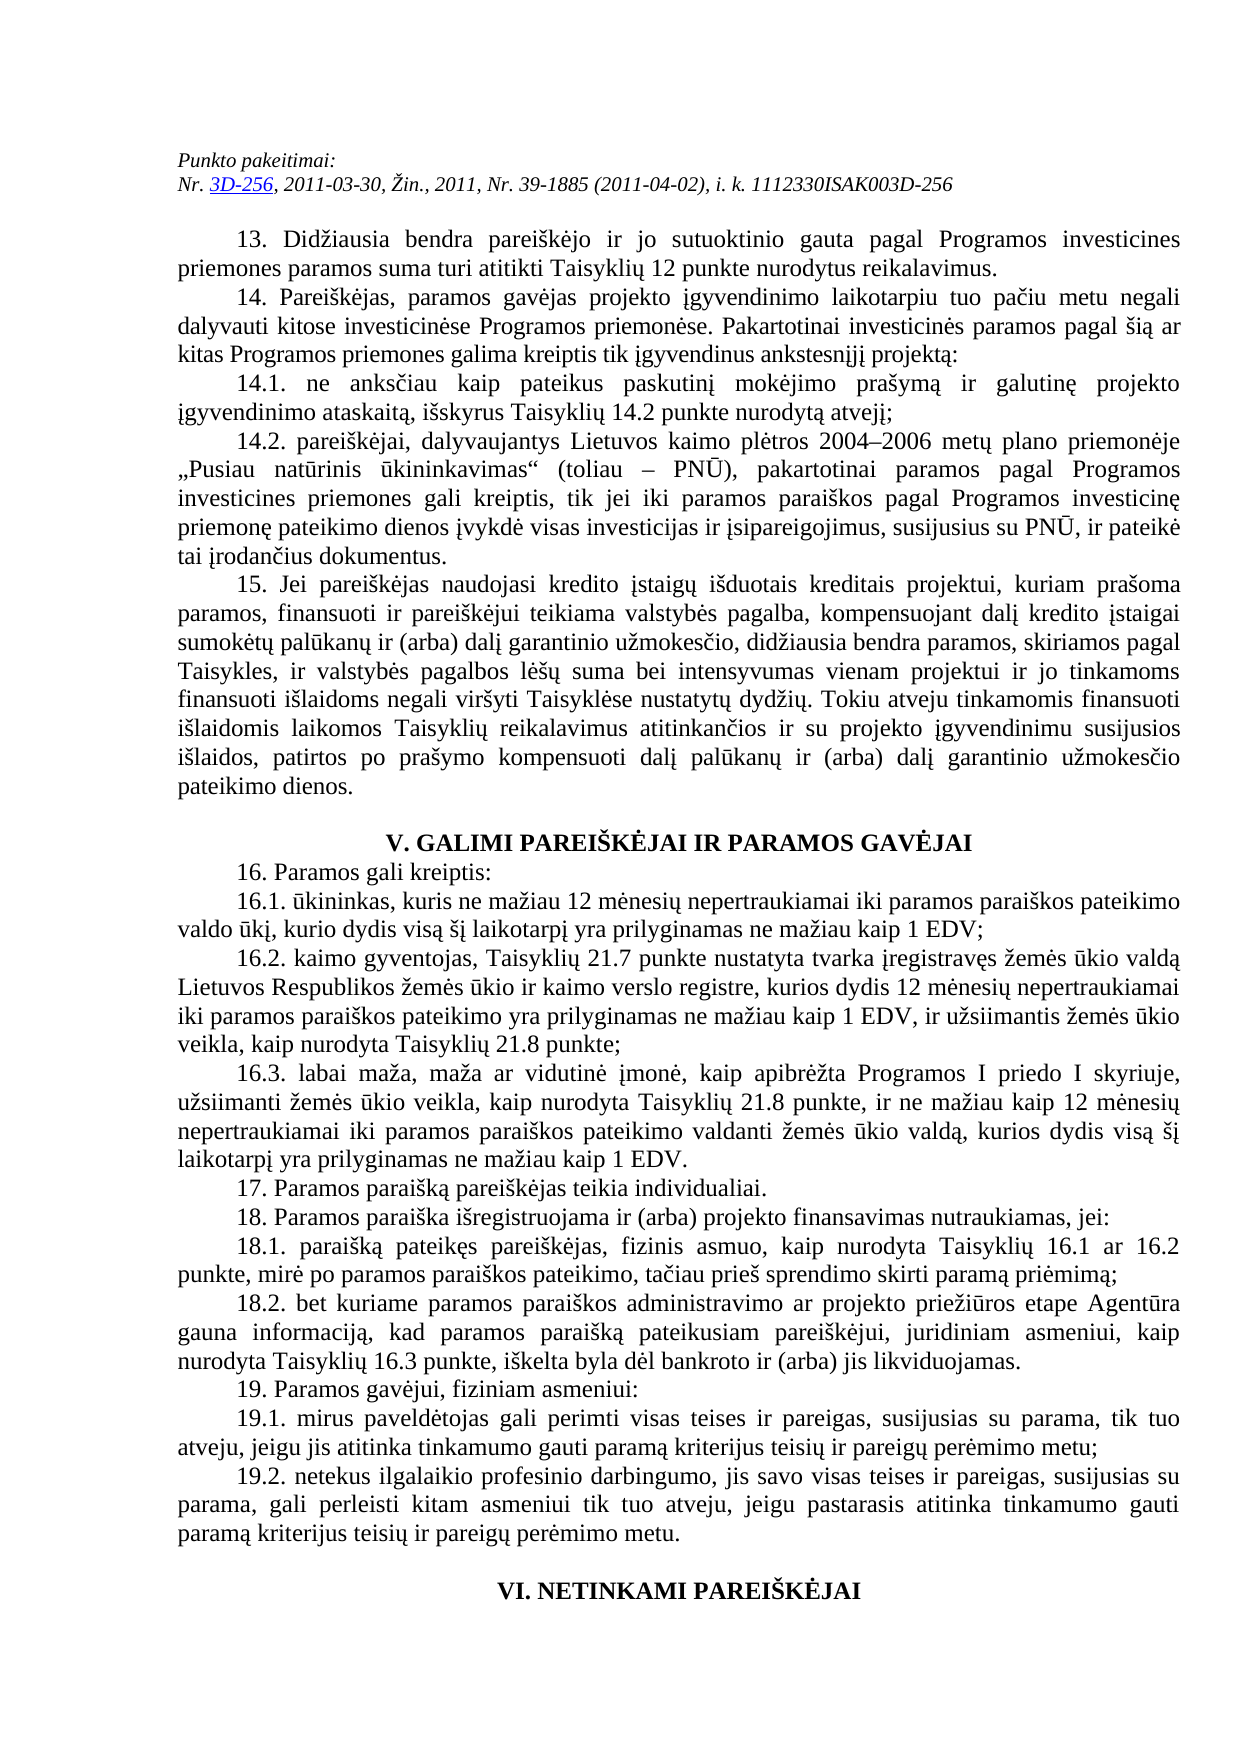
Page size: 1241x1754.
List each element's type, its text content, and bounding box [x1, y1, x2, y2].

text VI. NETINKAMI PAREIŠKĖJAI [177, 1576, 1181, 1604]
text 16. Paramos gali kreiptis: [177, 857, 1181, 886]
text 19. Paramos gavėjui, fiziniam asmeniui: [177, 1374, 1181, 1403]
text 17. Paramos paraišką pareiškėjas teikia individualiai. [177, 1173, 1181, 1202]
text 16.3. labai maža, maža ar vidutinė įmonė, kaip apibrėžta Programos I priedo I skyriuje, užsiimanti žemės ūkio veikla, kaip nurodyta Taisyklių 21.8 punkte, ir ne mažiau kaip 12 mėnesių nepertraukiamai iki paramos paraiškos pateikimo valdanti žemės ūkio valdą, kurios dydis visą šį laikotarpį yra prilyginamas ne mažiau kaip 1 EDV. [177, 1058, 1181, 1173]
text 14.1. ne anksčiau kaip pateikus paskutinį mokėjimo prašymą ir galutinę projekto įgyvendinimo ataskaitą, išskyrus Taisyklių 14.2 punkte nurodytą atvejį; [177, 368, 1181, 426]
text 14. Pareiškėjas, paramos gavėjas projekto įgyvendinimo laikotarpiu tuo pačiu metu negali dalyvauti kitose investicinėse Programos priemonėse. Pakartotinai investicinės paramos pagal šią ar kitas Programos priemones galima kreiptis tik įgyvendinus ankstesnįjį projektą: [177, 282, 1181, 368]
text 16.2. kaimo gyventojas, Taisyklių 21.7 punkte nustatyta tvarka įregistravęs žemės ūkio valdą Lietuvos Respublikos žemės ūkio ir kaimo verslo registre, kurios dydis 12 mėnesių nepertraukiamai iki paramos paraiškos pateikimo yra prilyginamas ne mažiau kaip 1 EDV, ir užsiimantis žemės ūkio veikla, kaip nurodyta Taisyklių 21.8 punkte; [177, 943, 1181, 1058]
text 19.1. mirus paveldėtojas gali perimti visas teises ir pareigas, susijusias su parama, tik tuo atveju, jeigu jis atitinka tinkamumo gauti paramą kriterijus teisių ir pareigų perėmimo metu; [177, 1403, 1181, 1461]
text V. GALIMI PAREIŠKĖJAI IR PARAMOS GAVĖJAI [177, 828, 1181, 857]
text 19.2. netekus ilgalaikio profesinio darbingumo, jis savo visas teises ir pareigas, susijusias su parama, gali perleisti kitam asmeniui tik tuo atveju, jeigu pastarasis atitinka tinkamumo gauti paramą kriterijus teisių ir pareigų perėmimo metu. [177, 1461, 1181, 1547]
text Punkto pakeitimai: [177, 148, 1181, 172]
text 14.2. pareiškėjai, dalyvaujantys Lietuvos kaimo plėtros 2004–2006 metų plano priemonėje „Pusiau natūrinis ūkininkavimas“ (toliau – PNŪ), pakartotinai paramos pagal Programos investicines priemones gali kreiptis, tik jei iki paramos paraiškos pagal Programos investicinę priemonę pateikimo dienos įvykdė visas investicijas ir įsipareigojimus, susijusius su PNŪ, ir pateikė tai įrodančius dokumentus. [177, 426, 1181, 569]
text 15. Jei pareiškėjas naudojasi kredito įstaigų išduotais kreditais projektui, kuriam prašoma paramos, finansuoti ir pareiškėjui teikiama valstybės pagalba, kompensuojant dalį kredito įstaigai sumokėtų palūkanų ir (arba) dalį garantinio užmokesčio, didžiausia bendra paramos, skiriamos pagal Taisykles, ir valstybės pagalbos lėšų suma bei intensyvumas vienam projektui ir jo tinkamoms finansuoti išlaidoms negali viršyti Taisyklėse nustatytų dydžių. Tokiu atveju tinkamomis finansuoti išlaidomis laikomos Taisyklių reikalavimus atitinkančios ir su projekto įgyvendinimu susijusios išlaidos, patirtos po prašymo kompensuoti dalį palūkanų ir (arba) dalį garantinio užmokesčio pateikimo dienos. [177, 569, 1181, 799]
text 18.1. paraišką pateikęs pareiškėjas, fizinis asmuo, kaip nurodyta Taisyklių 16.1 ar 16.2 punkte, mirė po paramos paraiškos pateikimo, tačiau prieš sprendimo skirti paramą priėmimą; [177, 1231, 1181, 1288]
text 18. Paramos paraiška išregistruojama ir (arba) projekto finansavimas nutraukiamas, jei: [177, 1202, 1181, 1231]
text 16.1. ūkininkas, kuris ne mažiau 12 mėnesių nepertraukiamai iki paramos paraiškos pateikimo valdo ūkį, kurio dydis visą šį laikotarpį yra prilyginamas ne mažiau kaip 1 EDV; [177, 886, 1181, 943]
text 18.2. bet kuriame paramos paraiškos administravimo ar projekto priežiūros etape Agentūra gauna informaciją, kad paramos paraišką pateikusiam pareiškėjui, juridiniam asmeniui, kaip nurodyta Taisyklių 16.3 punkte, iškelta byla dėl bankroto ir (arba) jis likviduojamas. [177, 1288, 1181, 1374]
text 13. Didžiausia bendra pareiškėjo ir jo sutuoktinio gauta pagal Programos investicines priemones paramos suma turi atitikti Taisyklių 12 punkte nurodytus reikalavimus. [177, 224, 1181, 282]
text Nr. 3D-256, 2011-03-30, Žin., 2011, Nr. 39-1885 (2011-04-02), i. k. 1112330ISAK003D-256 [177, 172, 1181, 196]
